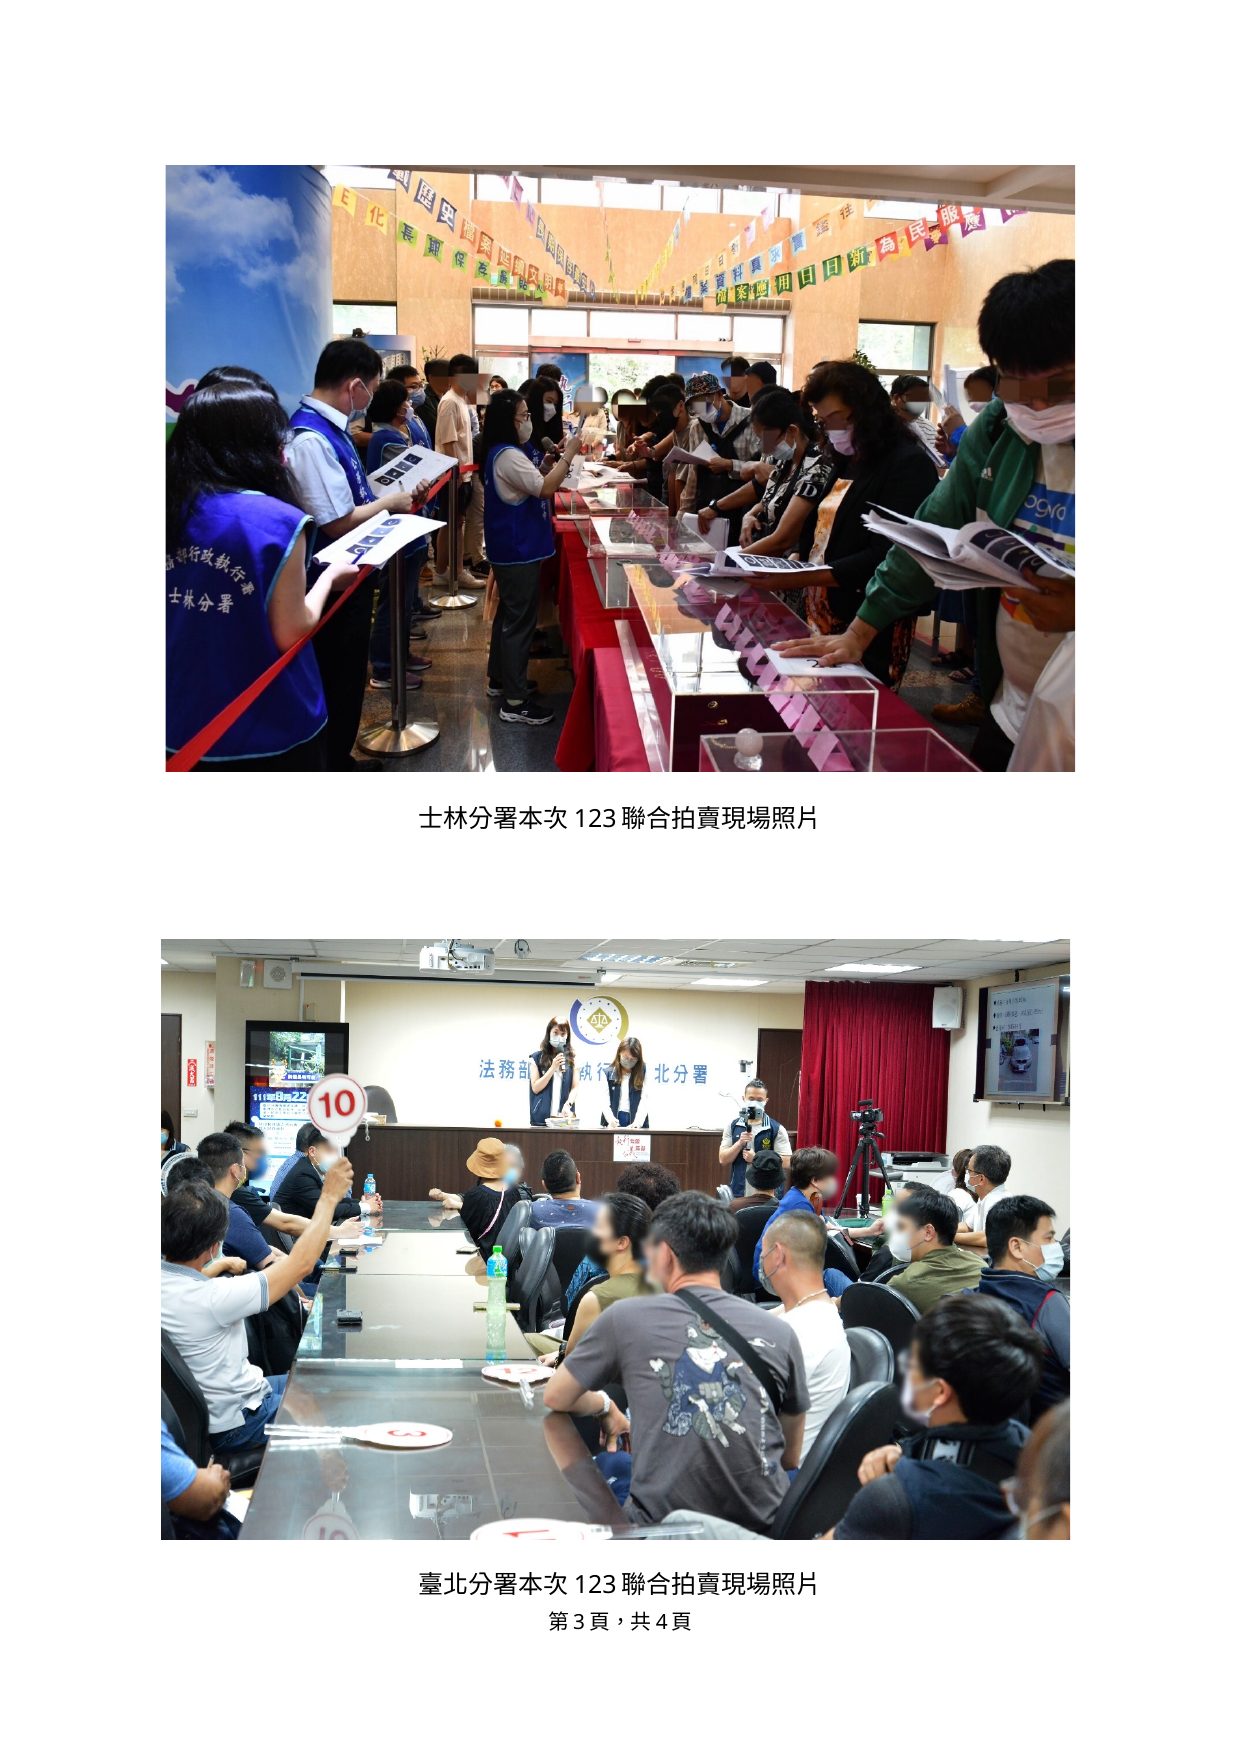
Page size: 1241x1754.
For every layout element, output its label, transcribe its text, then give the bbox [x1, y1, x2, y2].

text 士林分署本次123聯合拍賣現場照片 [165, 789, 1075, 837]
text 臺北分署本次123聯合拍賣現場照片 [165, 1556, 1075, 1603]
picture [165, 165, 1075, 772]
picture [161, 939, 1071, 1540]
